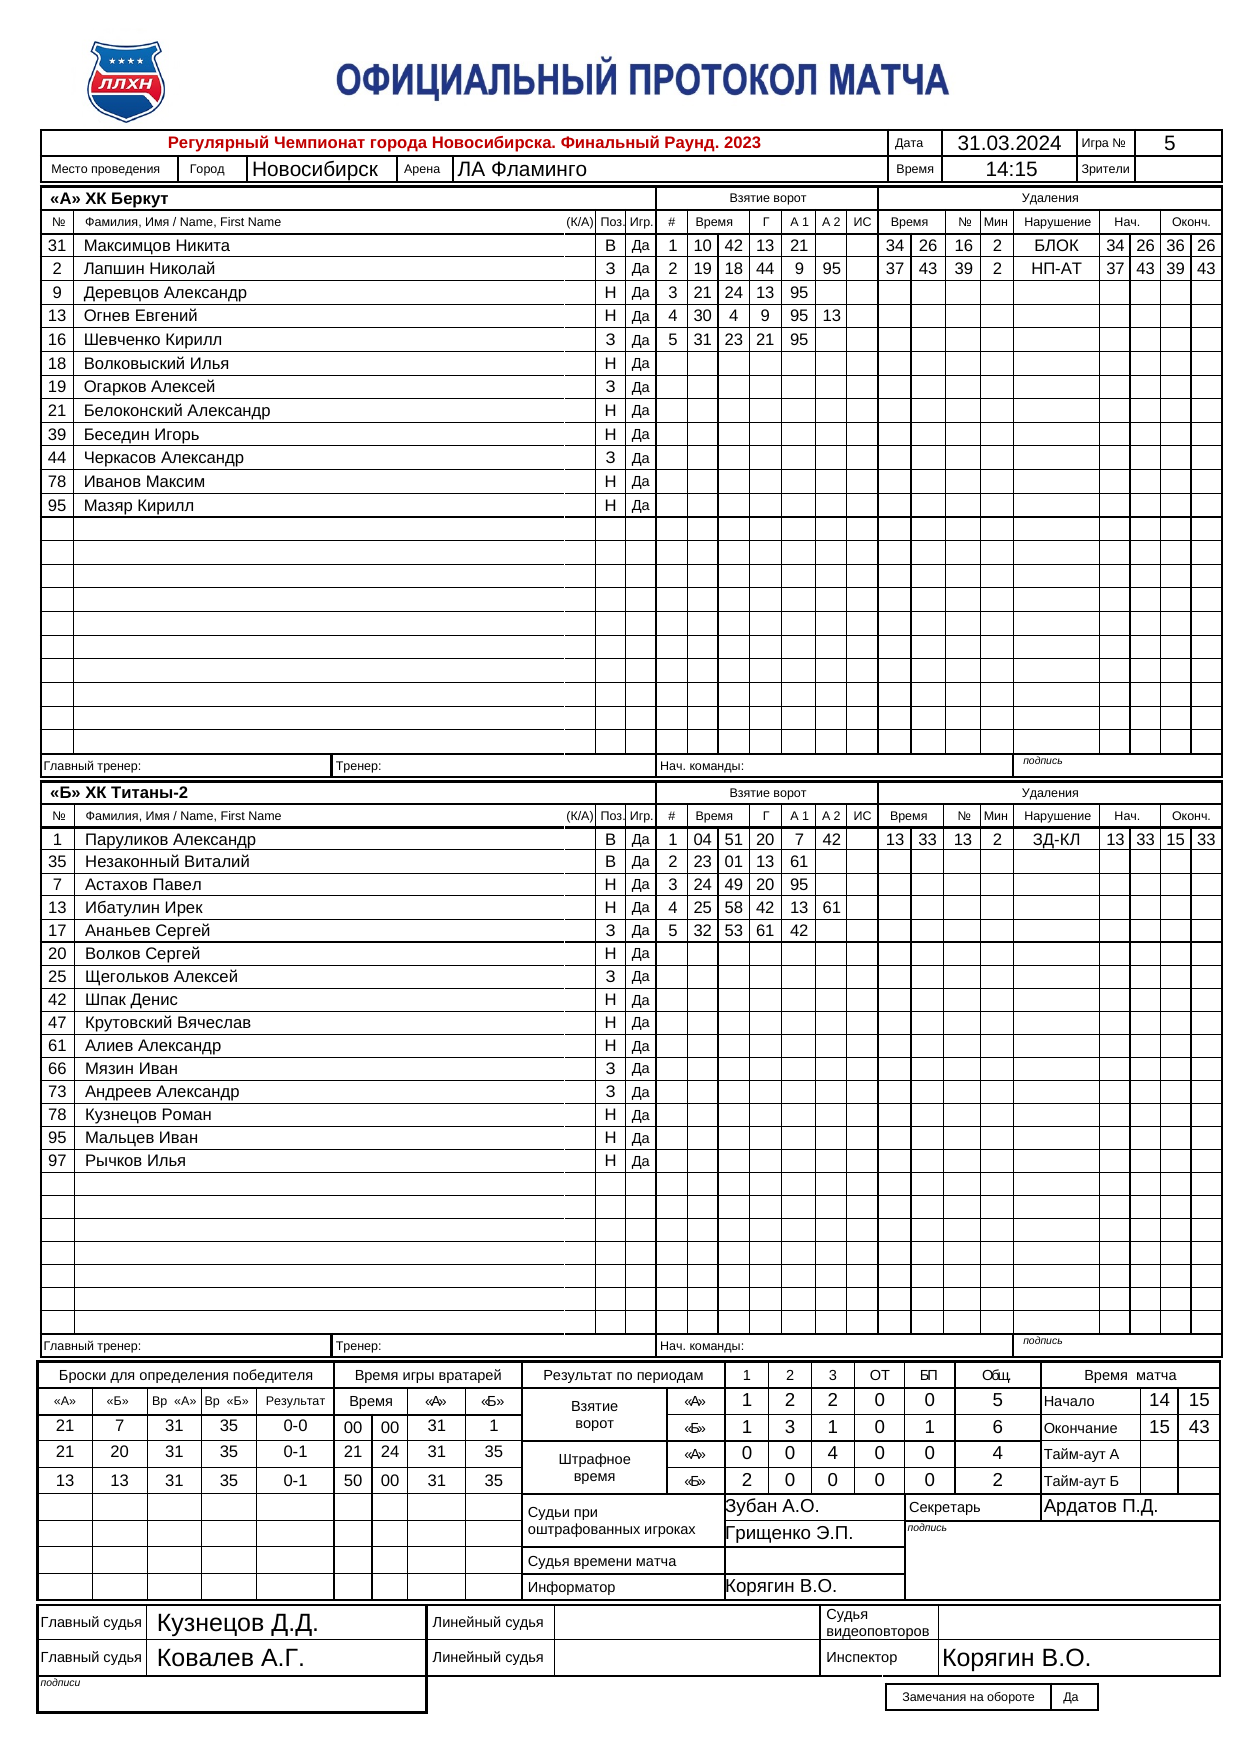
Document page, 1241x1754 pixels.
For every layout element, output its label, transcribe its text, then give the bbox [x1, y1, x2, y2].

table_cell [565, 352, 595, 374]
table_cell [1100, 328, 1129, 351]
table_header Время игры вратарей [335, 1363, 521, 1387]
table_cell 9 [750, 305, 781, 327]
table_cell [565, 943, 595, 964]
table_cell «А» [668, 1389, 724, 1413]
table_cell # [657, 805, 687, 826]
table_cell [657, 1242, 687, 1264]
table_cell [912, 1127, 943, 1149]
table_cell 0 [855, 1468, 904, 1493]
table_cell Да [626, 850, 655, 872]
table_cell [1131, 1288, 1160, 1310]
table_cell [688, 612, 717, 634]
table_cell Н [596, 989, 625, 1011]
table_cell [657, 494, 687, 516]
table_cell [1161, 707, 1190, 729]
table_cell 13 [750, 850, 781, 872]
table_cell [816, 518, 846, 540]
table_cell [912, 874, 943, 895]
table_cell 19 [688, 257, 717, 280]
table_cell подпись [1014, 755, 1221, 776]
table_header Удаления [879, 188, 1221, 209]
table_cell [565, 376, 595, 398]
table_cell 95 [782, 305, 815, 327]
table_cell [944, 1104, 980, 1126]
table_cell [202, 1494, 256, 1520]
table_cell [1131, 1242, 1160, 1264]
table_cell [565, 1012, 595, 1033]
table_cell 24 [719, 281, 749, 303]
table_cell Н [596, 1127, 625, 1149]
table_cell 61 [42, 1035, 74, 1057]
table_cell Крутовский Вячеслав [75, 1012, 564, 1033]
table_cell [565, 874, 595, 895]
table_cell [981, 518, 1013, 540]
table_cell [847, 1127, 877, 1149]
table_cell [981, 1127, 1013, 1149]
table_cell [42, 1173, 74, 1195]
table_cell [565, 850, 595, 872]
table_cell 15 [1179, 1389, 1219, 1413]
table_cell 26 [1192, 235, 1221, 256]
table_cell [750, 966, 781, 987]
table_cell [847, 1219, 877, 1241]
table_cell 9 [782, 257, 815, 280]
table_cell [981, 1196, 1013, 1218]
table_cell [1014, 896, 1099, 918]
table_cell [39, 1494, 92, 1520]
table_cell [657, 1127, 687, 1149]
table_cell 01 [719, 850, 749, 872]
table_cell [879, 494, 910, 516]
table_cell [1161, 1035, 1190, 1057]
table_cell 9 [42, 281, 73, 303]
table_cell 23 [688, 850, 717, 872]
table_cell 13 [782, 896, 815, 918]
table_cell [626, 1196, 655, 1218]
table_cell 42 [42, 989, 74, 1011]
table_cell «Б» [668, 1468, 724, 1493]
table_cell [1131, 1219, 1160, 1241]
table_header 31.03.2024 [943, 131, 1076, 155]
table_cell [75, 1219, 564, 1241]
table_cell [596, 683, 625, 706]
table_cell [750, 470, 781, 493]
table_cell [688, 494, 717, 516]
table_cell [981, 1173, 1013, 1195]
table_cell [816, 1104, 846, 1126]
table_cell [626, 1265, 655, 1287]
table_cell [42, 683, 73, 706]
table_cell [981, 352, 1013, 374]
table_cell 35 [202, 1416, 256, 1440]
table_cell [912, 896, 943, 918]
table_cell [719, 541, 749, 564]
table_cell [816, 1127, 846, 1149]
table_cell [912, 612, 945, 634]
table_cell [688, 1196, 717, 1218]
table_cell [1161, 874, 1190, 895]
table_cell [912, 920, 943, 941]
table_cell [944, 1127, 980, 1149]
table_cell [596, 518, 625, 540]
table_cell 0 [812, 1468, 854, 1493]
table_cell 31 [148, 1468, 201, 1493]
table_cell [879, 1265, 910, 1287]
table_cell Мязин Иван [75, 1058, 564, 1079]
table_cell [657, 588, 687, 611]
table_cell [565, 518, 595, 540]
table_cell [847, 636, 877, 658]
table_cell [750, 376, 781, 398]
table_cell [782, 446, 815, 469]
table_cell 44 [42, 446, 73, 469]
table_cell [1161, 683, 1190, 706]
table_cell 13 [750, 235, 781, 256]
table_cell [408, 1494, 465, 1520]
table_cell [1131, 850, 1160, 872]
table_cell 95 [782, 281, 815, 303]
table_cell [719, 659, 749, 682]
table_cell [719, 612, 749, 634]
table_cell [816, 1173, 846, 1195]
table_cell 31 [148, 1416, 201, 1440]
table_cell [657, 399, 687, 422]
table_cell Иванов Максим [74, 470, 564, 493]
table_cell [657, 612, 687, 634]
table_cell [1192, 446, 1221, 469]
table_cell [1100, 1012, 1129, 1033]
table_cell [1100, 1219, 1129, 1241]
table_cell [719, 1311, 749, 1333]
table_cell [335, 1574, 371, 1599]
table_cell 95 [42, 494, 73, 516]
table_cell [565, 1081, 595, 1103]
table_cell [657, 1196, 687, 1218]
table_cell [750, 1219, 781, 1241]
table_cell 73 [42, 1081, 74, 1103]
table_cell [1192, 920, 1221, 941]
table_cell № [946, 211, 980, 233]
table_cell [1014, 707, 1099, 729]
table_cell [782, 1311, 815, 1333]
table_cell [688, 707, 717, 729]
table_cell [688, 446, 717, 469]
table_cell [847, 874, 877, 895]
table_cell [912, 376, 945, 398]
table_cell [816, 874, 846, 895]
table_cell [1161, 1012, 1190, 1033]
table_cell [912, 588, 945, 611]
table_cell [912, 1150, 943, 1172]
table_cell [1100, 305, 1129, 327]
table_cell [93, 1521, 147, 1546]
table_cell [944, 966, 980, 987]
table_cell Черкасов Александр [74, 446, 564, 469]
table_cell 35 [202, 1441, 256, 1467]
table_cell [1014, 352, 1099, 374]
table_cell 97 [42, 1150, 74, 1172]
table_cell [1161, 920, 1190, 941]
table_cell [750, 943, 781, 964]
table_cell 61 [816, 896, 846, 918]
table_cell [626, 636, 655, 658]
table_cell [93, 1494, 147, 1520]
table_cell Корягин В.О. [939, 1640, 1219, 1675]
table_cell Тайм-аут А [1042, 1441, 1140, 1467]
table_cell [939, 1606, 1219, 1639]
table_cell Судья времени матча [523, 1548, 724, 1573]
table_cell [879, 612, 910, 634]
table_cell [1192, 1196, 1221, 1218]
table_cell Ананьев Сергей [75, 920, 564, 941]
table_cell [981, 328, 1013, 351]
table_cell [1100, 943, 1129, 964]
table_cell [912, 470, 945, 493]
table_cell [816, 707, 846, 729]
table_cell [1161, 1196, 1190, 1218]
table_cell [657, 966, 687, 987]
table_cell 31 [408, 1468, 465, 1493]
table_cell Мин [981, 211, 1013, 233]
table_cell [1014, 470, 1099, 493]
table_cell 20 [750, 829, 781, 849]
table_cell 35 [202, 1468, 256, 1493]
table_cell [1014, 494, 1099, 516]
table_cell 33 [1192, 829, 1221, 849]
table_cell [750, 1150, 781, 1172]
table_cell Да [626, 1127, 655, 1149]
table_cell [782, 989, 815, 1011]
table_cell [1131, 1265, 1160, 1287]
table_cell 33 [912, 829, 943, 849]
table_cell [879, 328, 910, 351]
table_cell [816, 1058, 846, 1079]
table_cell [912, 423, 945, 445]
table_cell [74, 707, 564, 729]
table_cell Да [626, 1035, 655, 1057]
table_cell 0 [855, 1442, 904, 1467]
table_cell Информатор [523, 1575, 724, 1599]
table_cell Нач. [1100, 805, 1160, 826]
table_cell [657, 1265, 687, 1287]
table_cell [879, 896, 910, 918]
table_cell [657, 1219, 687, 1241]
table_cell 7 [93, 1416, 147, 1440]
table_header «Б» ХК Титаны-2 [42, 783, 655, 803]
table_cell [657, 636, 687, 658]
table_cell [565, 966, 595, 987]
table_cell [782, 1196, 815, 1218]
table_cell Результат [257, 1389, 333, 1413]
table_cell [688, 1104, 717, 1126]
table_cell [912, 281, 945, 303]
table_cell [626, 1311, 655, 1333]
table_cell Да [626, 305, 655, 327]
table_cell [565, 1219, 595, 1241]
table_cell [626, 588, 655, 611]
table_cell [1131, 943, 1160, 964]
table_cell 14:15 [943, 157, 1076, 181]
table_cell Нач. команды: [657, 1335, 1012, 1356]
table_cell [75, 1173, 564, 1195]
table_cell [1131, 683, 1160, 706]
table_cell [1100, 399, 1129, 422]
table_cell [657, 423, 687, 445]
table_cell [688, 659, 717, 682]
table_cell 66 [42, 1058, 74, 1079]
table_cell [1100, 588, 1129, 611]
table_cell Лапшин Николай [74, 257, 564, 280]
table_cell [373, 1547, 407, 1573]
table_cell [93, 1574, 147, 1599]
table_cell [719, 707, 749, 729]
table_cell Огнев Евгений [74, 305, 564, 327]
table_cell 23 [719, 328, 749, 351]
table_cell 37 [879, 257, 910, 280]
table_cell [626, 518, 655, 540]
table_cell Да [626, 399, 655, 422]
table_cell Тренер: [333, 755, 655, 776]
table_cell Н [596, 423, 625, 445]
table_cell [1161, 352, 1190, 374]
table_cell [1100, 1058, 1129, 1079]
table_cell [688, 1219, 717, 1241]
table_cell [657, 470, 687, 493]
table_cell З [596, 328, 625, 351]
table_cell [42, 636, 73, 658]
table_cell 33 [1131, 829, 1160, 849]
table_cell [42, 518, 73, 540]
table_cell [1100, 518, 1129, 540]
table_cell 13 [42, 896, 74, 918]
table_cell Да [626, 829, 655, 849]
table_cell [1131, 328, 1160, 351]
table_cell [565, 896, 595, 918]
table_cell [1161, 730, 1190, 753]
table_cell [816, 235, 846, 256]
table_cell [912, 707, 945, 729]
table_cell 25 [42, 966, 74, 987]
table_cell [1131, 518, 1160, 540]
table_cell [1131, 446, 1160, 469]
table_cell подписи [39, 1677, 425, 1711]
table_cell [946, 376, 980, 398]
table_cell [75, 1196, 564, 1218]
table_cell [93, 1547, 147, 1573]
table_cell [879, 588, 910, 611]
table_cell Шевченко Кирилл [74, 328, 564, 351]
table_cell 43 [912, 257, 945, 280]
table_header БП [905, 1363, 954, 1387]
table_cell «А» [39, 1389, 92, 1413]
table_cell [565, 920, 595, 941]
table_cell З [596, 257, 625, 280]
table_cell [816, 328, 846, 351]
table_cell [466, 1574, 521, 1599]
table_cell Оконч. [1161, 211, 1221, 233]
table_cell 3 [657, 281, 687, 303]
table_cell Тренер: [333, 1335, 655, 1356]
table_cell 4 [719, 305, 749, 327]
table_cell [944, 1311, 980, 1333]
table_cell Да [626, 470, 655, 493]
table_cell [74, 565, 564, 587]
table_cell [879, 1173, 910, 1195]
table_cell [565, 1127, 595, 1149]
table_cell 7 [42, 874, 74, 895]
table_cell [565, 636, 595, 658]
table_cell [1192, 328, 1221, 351]
table_cell [1161, 612, 1190, 634]
table_cell [688, 636, 717, 658]
table_cell Да [626, 1081, 655, 1103]
table_cell Город [179, 157, 246, 181]
table_cell [944, 896, 980, 918]
table_cell [879, 1012, 910, 1033]
table_cell 35 [466, 1468, 521, 1493]
table_cell [1192, 376, 1221, 398]
table_cell [565, 1265, 595, 1287]
table_cell [782, 1150, 815, 1172]
table_cell Да [626, 328, 655, 351]
table_header Замечания на обороте [887, 1685, 1050, 1709]
table_cell [782, 966, 815, 987]
table_cell [1192, 683, 1221, 706]
table_cell [1161, 1150, 1190, 1172]
table_cell [944, 874, 980, 895]
table_cell Андреев Александр [75, 1081, 564, 1103]
table_cell [1161, 850, 1190, 872]
table_cell Н [596, 305, 625, 327]
table_cell Да [626, 920, 655, 941]
table_cell 26 [912, 235, 945, 256]
table_cell [42, 707, 73, 729]
table_cell [719, 588, 749, 611]
table_cell [1192, 636, 1221, 658]
table_cell БЛОК [1014, 235, 1099, 256]
table_cell [981, 612, 1013, 634]
table_cell [719, 1288, 749, 1310]
table_cell [847, 896, 877, 918]
table_cell [1161, 470, 1190, 493]
table_cell 43 [1192, 257, 1221, 280]
table_cell 21 [335, 1441, 371, 1467]
table_cell 39 [1161, 257, 1190, 280]
table_cell [596, 1173, 625, 1195]
table_cell Н [596, 874, 625, 895]
table_cell 95 [42, 1127, 74, 1149]
table_cell [719, 1173, 749, 1195]
table_cell [816, 281, 846, 303]
table_header ОТ [855, 1363, 904, 1387]
table_cell [42, 730, 73, 753]
table_cell [883, 1677, 1220, 1681]
table_cell [1014, 328, 1099, 351]
table_cell [42, 1196, 74, 1218]
table_cell [981, 659, 1013, 682]
table_cell [981, 470, 1013, 493]
table_cell [1161, 541, 1190, 564]
table_cell [782, 612, 815, 634]
table_cell [981, 1219, 1013, 1241]
table_cell 2 [657, 850, 687, 872]
table_cell [1161, 943, 1190, 964]
table_cell Н [596, 352, 625, 374]
table_cell [657, 989, 687, 1011]
table_cell 1 [42, 829, 74, 849]
table_cell [596, 659, 625, 682]
table_cell 34 [879, 235, 910, 256]
table_cell Корягин В.О. [726, 1575, 904, 1599]
table_cell [750, 494, 781, 516]
table_cell [750, 1265, 781, 1287]
table_cell [1014, 1081, 1099, 1103]
table_cell 47 [42, 1012, 74, 1033]
table_cell 7 [782, 829, 815, 849]
table_cell [847, 1196, 877, 1218]
table_cell [782, 565, 815, 587]
table_cell [148, 1494, 201, 1520]
table_cell Шпак Денис [75, 989, 564, 1011]
table_cell Нарушение [1014, 805, 1099, 826]
table_cell 42 [750, 896, 781, 918]
table_cell Время [879, 805, 943, 826]
table_cell [596, 565, 625, 587]
table_cell [879, 1196, 910, 1218]
table_cell [688, 1012, 717, 1033]
table_cell [750, 1104, 781, 1126]
table_cell [688, 1058, 717, 1079]
table_cell [1192, 1104, 1221, 1126]
table_cell [946, 470, 980, 493]
table_cell З [596, 920, 625, 941]
table_cell Ковалев А.Г. [147, 1640, 425, 1675]
table_cell [1161, 1127, 1190, 1149]
table_cell [1014, 1265, 1099, 1287]
table_cell Поз. [596, 805, 625, 826]
table_cell [1131, 1058, 1160, 1079]
table_cell Судья видеоповторов [821, 1606, 938, 1639]
table_cell Судьи при оштрафованных игроках [523, 1495, 724, 1546]
table_cell [719, 1058, 749, 1079]
table_cell [42, 541, 73, 564]
table_cell [981, 1058, 1013, 1079]
table_cell 1 [657, 235, 687, 256]
table_cell [912, 989, 943, 1011]
table_cell [912, 1242, 943, 1264]
table_cell [657, 541, 687, 564]
table_cell [1192, 612, 1221, 634]
table_cell Фамилия, Имя / Name, First Name [75, 805, 565, 826]
table_cell 21 [39, 1416, 92, 1440]
table_cell [1161, 1311, 1190, 1333]
table_cell Да [626, 423, 655, 445]
table_cell 10 [688, 235, 717, 256]
table_cell [657, 707, 687, 729]
table_header «А» ХК Беркут [42, 188, 655, 209]
table_cell [847, 829, 877, 849]
table_cell Кузнецов Роман [75, 1104, 564, 1126]
table_cell [1100, 707, 1129, 729]
table_cell [719, 1127, 749, 1149]
table_cell [719, 1219, 749, 1241]
table_cell [257, 1547, 333, 1573]
table_cell [1100, 423, 1129, 445]
table_cell [847, 1265, 877, 1287]
table_cell Да [626, 966, 655, 987]
table_cell [596, 1288, 625, 1310]
table_cell [847, 565, 877, 587]
table_cell [847, 1012, 877, 1033]
table_cell [750, 989, 781, 1011]
table_cell [1014, 989, 1099, 1011]
table_cell [657, 659, 687, 682]
table_cell [726, 1548, 904, 1573]
table_cell [688, 1288, 717, 1310]
table_cell [981, 896, 1013, 918]
table_cell [847, 470, 877, 493]
table_cell [1161, 328, 1190, 351]
table_cell [42, 659, 73, 682]
table_cell «А» [408, 1389, 465, 1413]
table_cell Линейный судья [428, 1606, 554, 1639]
table_cell 0-0 [257, 1416, 333, 1440]
table_cell [750, 1242, 781, 1264]
table_cell 2 [42, 257, 73, 280]
table_cell [847, 966, 877, 987]
table_cell [816, 541, 846, 564]
table_cell [944, 920, 980, 941]
table_cell [847, 1150, 877, 1172]
table_cell Паруликов Александр [75, 829, 564, 849]
table_cell [42, 1242, 74, 1264]
table_cell [816, 1288, 846, 1310]
table_cell [782, 1058, 815, 1079]
table_cell 0 [769, 1442, 811, 1467]
table_cell [782, 1288, 815, 1310]
table_cell [981, 305, 1013, 327]
table_cell [719, 399, 749, 422]
table_cell [847, 1058, 877, 1079]
table_cell [408, 1547, 465, 1573]
table_cell [981, 874, 1013, 895]
table_cell [981, 1311, 1013, 1333]
table_cell [1100, 612, 1129, 634]
table_cell [816, 1035, 846, 1057]
table_cell [1192, 1311, 1221, 1333]
table_cell [879, 376, 910, 398]
table_cell [1014, 1288, 1099, 1310]
table_cell [596, 1265, 625, 1287]
table_cell [946, 281, 980, 303]
table_cell 3 [769, 1415, 811, 1440]
table_cell [688, 541, 717, 564]
table_cell 15 [1141, 1415, 1177, 1440]
table_cell [74, 683, 564, 706]
table_cell [565, 588, 595, 611]
table_cell [750, 707, 781, 729]
table_cell [1014, 943, 1099, 964]
table_cell [596, 541, 625, 564]
table_cell [1192, 943, 1221, 964]
table_cell 15 [1161, 829, 1190, 849]
table_cell [719, 446, 749, 469]
table_cell [1014, 1058, 1099, 1079]
table_cell [847, 257, 877, 280]
table_cell [1192, 518, 1221, 540]
table_cell 2 [981, 829, 1013, 849]
table_cell [750, 352, 781, 374]
table_cell 2 [769, 1389, 811, 1413]
table_cell [596, 1219, 625, 1241]
table_cell Да [626, 989, 655, 1011]
table_cell Н [596, 943, 625, 964]
table_cell [1131, 920, 1160, 941]
table_cell [847, 989, 877, 1011]
table_cell 20 [42, 943, 74, 964]
table_cell подпись [906, 1522, 1219, 1599]
table_cell [565, 281, 595, 303]
table_cell 30 [688, 305, 717, 327]
table_cell [1100, 636, 1129, 658]
table_cell [565, 707, 595, 729]
table_cell [1100, 376, 1129, 398]
table_cell [202, 1547, 256, 1573]
table_cell [1131, 1081, 1160, 1103]
table_cell [1131, 1012, 1160, 1033]
table_cell [816, 423, 846, 445]
table_cell 13 [1100, 829, 1129, 849]
table_cell 37 [1100, 257, 1129, 280]
table_cell [688, 943, 717, 964]
table_cell [1179, 1441, 1219, 1467]
table_cell [946, 518, 980, 540]
table_cell [816, 470, 846, 493]
table_cell [373, 1521, 407, 1546]
table_cell [782, 518, 815, 540]
table_cell [981, 920, 1013, 941]
table_cell [912, 518, 945, 540]
table_cell [373, 1494, 407, 1520]
picture [5, 28, 1179, 129]
table_cell Да [626, 1150, 655, 1172]
table_cell Волковыский Илья [74, 352, 564, 374]
table_cell А 2 [816, 805, 846, 826]
table_cell 13 [944, 829, 980, 849]
table_cell [1192, 305, 1221, 327]
table_cell [1014, 423, 1099, 445]
table_cell [335, 1521, 371, 1546]
table_cell [847, 707, 877, 729]
table_cell 4 [812, 1442, 854, 1467]
table_cell Главный тренер: [42, 755, 330, 776]
table_cell [981, 1081, 1013, 1103]
table_cell Мин [981, 805, 1013, 826]
table_cell [1014, 920, 1099, 941]
table_cell [816, 588, 846, 611]
table_cell [1100, 352, 1129, 374]
table_cell [466, 1521, 521, 1546]
table_cell [626, 659, 655, 682]
table_cell [879, 1035, 910, 1057]
table_cell Ардатов П.Д. [1042, 1495, 1219, 1520]
table_cell [688, 1081, 717, 1103]
table_cell [981, 1150, 1013, 1172]
table_cell 42 [782, 920, 815, 941]
table_cell [626, 683, 655, 706]
table_cell [1161, 281, 1190, 303]
table_cell [879, 518, 910, 540]
table_cell 31 [148, 1441, 201, 1467]
table_cell [39, 1574, 92, 1599]
table_cell [1161, 588, 1190, 611]
table_cell [816, 920, 846, 941]
table_cell [944, 1196, 980, 1218]
table_cell 5 [657, 328, 687, 351]
table_cell [1192, 1127, 1221, 1149]
table_cell Время [889, 157, 941, 181]
table_cell [750, 399, 781, 422]
table_cell Н [596, 399, 625, 422]
table_cell 95 [782, 874, 815, 895]
table_cell [1100, 896, 1129, 918]
table_cell Незаконный Виталий [75, 850, 564, 872]
table_header Общ. [956, 1363, 1040, 1387]
table_cell 24 [373, 1441, 407, 1467]
table_cell 51 [719, 829, 749, 849]
table_cell [39, 1521, 92, 1546]
table_cell [1014, 446, 1099, 469]
table_cell [912, 943, 943, 964]
table_cell [816, 399, 846, 422]
table_cell [912, 683, 945, 706]
table_cell [981, 541, 1013, 564]
table_cell [879, 1104, 910, 1126]
table_cell [946, 399, 980, 422]
table_cell [335, 1547, 371, 1573]
table_cell [847, 423, 877, 445]
table_cell [847, 1173, 877, 1195]
table_cell Зубан А.О. [726, 1495, 904, 1520]
table_cell [1131, 1104, 1160, 1126]
table_cell [565, 989, 595, 1011]
table_cell [1192, 730, 1221, 753]
table_cell Да [626, 257, 655, 280]
table_cell [1014, 1242, 1099, 1264]
table_cell [1192, 352, 1221, 374]
table_cell [816, 1081, 846, 1103]
table_cell [1131, 874, 1160, 895]
table_cell [1131, 659, 1160, 682]
table_cell [782, 659, 815, 682]
table_cell [719, 683, 749, 706]
table_cell [688, 1150, 717, 1172]
table_cell [148, 1574, 201, 1599]
table_cell [1100, 565, 1129, 587]
table_cell Н [596, 1150, 625, 1172]
table_cell [719, 1265, 749, 1287]
table_cell [750, 1196, 781, 1218]
table_cell [1161, 1288, 1190, 1310]
table_header Регулярный Чемпионат города Новосибирска. Финальный Раунд. 2023 [42, 131, 887, 155]
table_cell [847, 446, 877, 469]
table_cell [782, 1219, 815, 1241]
table_cell [74, 541, 564, 564]
table_cell 0-1 [257, 1468, 333, 1493]
table_cell [565, 612, 595, 634]
table_cell Щегольков Алексей [75, 966, 564, 987]
table_cell [1131, 1150, 1160, 1172]
table_cell [148, 1521, 201, 1546]
table_header Результат по периодам [523, 1363, 724, 1387]
table_cell [816, 1242, 846, 1264]
table_cell 2 [956, 1468, 1040, 1493]
table_cell [879, 305, 910, 327]
table_cell [75, 1311, 564, 1333]
table_cell Да [626, 281, 655, 303]
table_cell Тайм-аут Б [1042, 1468, 1140, 1493]
table_cell Да [626, 1104, 655, 1126]
table_cell [1131, 1127, 1160, 1149]
table_cell [946, 305, 980, 327]
table_cell [912, 966, 943, 987]
table_cell [847, 352, 877, 374]
table_cell Да [626, 1012, 655, 1033]
table_cell [688, 423, 717, 445]
table_cell [981, 376, 1013, 398]
table_cell [1161, 966, 1190, 987]
table_cell [1100, 446, 1129, 469]
table_cell [1100, 1288, 1129, 1310]
table_cell [879, 1058, 910, 1079]
table_cell [719, 565, 749, 587]
table_cell [816, 659, 846, 682]
table_cell Нач. [1100, 211, 1160, 233]
table_cell Ибатулин Ирек [75, 896, 564, 918]
table_cell Вр «Б» [202, 1389, 256, 1413]
table_cell 14 [1141, 1389, 1177, 1413]
table_cell [981, 989, 1013, 1011]
table_cell 26 [1131, 235, 1160, 256]
table_cell [1099, 1682, 1220, 1711]
table_cell [1192, 541, 1221, 564]
table_cell 16 [42, 328, 73, 351]
table_cell [946, 423, 980, 445]
table_cell Главный судья [39, 1640, 146, 1675]
table_cell [42, 1265, 74, 1287]
table_cell ЛА Фламинго [454, 157, 887, 181]
table_cell [1131, 1311, 1160, 1333]
table_cell 0 [855, 1389, 904, 1413]
table_cell Н [596, 896, 625, 918]
table_cell 42 [816, 829, 846, 849]
table_cell [816, 850, 846, 872]
table_cell [657, 943, 687, 964]
table_cell [782, 588, 815, 611]
table_cell [847, 1035, 877, 1057]
table_cell [1161, 1104, 1190, 1126]
table_cell [1014, 1035, 1099, 1057]
table_cell [565, 1311, 595, 1333]
table_cell [1100, 920, 1129, 941]
table_cell Да [626, 376, 655, 398]
table_cell 21 [42, 399, 73, 422]
table_cell 31 [408, 1416, 465, 1440]
table_cell [912, 352, 945, 374]
table_cell Астахов Павел [75, 874, 564, 895]
table_cell Место проведения [42, 157, 177, 181]
table_cell [626, 730, 655, 753]
table_cell [944, 1150, 980, 1172]
table_cell [847, 1104, 877, 1126]
table_cell [912, 494, 945, 516]
table_cell «Б » [466, 1389, 521, 1413]
table_cell [782, 730, 815, 753]
table_cell [912, 636, 945, 658]
table_cell [565, 399, 595, 422]
table_cell [1192, 588, 1221, 611]
table_cell [816, 636, 846, 658]
table_cell [946, 588, 980, 611]
table_cell Да [626, 235, 655, 256]
table_cell 0 [905, 1468, 954, 1493]
table_cell [688, 352, 717, 374]
table_cell [816, 1150, 846, 1172]
table_cell 4 [956, 1442, 1040, 1467]
table_cell [565, 1173, 595, 1195]
table_cell [1161, 989, 1190, 1011]
table_cell ИС [847, 805, 877, 826]
table_cell Да [626, 494, 655, 516]
table_cell [879, 281, 910, 303]
table_cell [879, 850, 910, 872]
table_cell [39, 1547, 92, 1573]
table_cell [1014, 305, 1099, 327]
table_cell [981, 565, 1013, 587]
table_cell [1100, 1127, 1129, 1149]
table_cell Да [626, 446, 655, 469]
table_cell [879, 1127, 910, 1149]
table_cell [1131, 423, 1160, 445]
table_cell [782, 399, 815, 422]
table_cell [1161, 1265, 1190, 1287]
table_cell [750, 1173, 781, 1195]
table_cell [1161, 1242, 1190, 1264]
table_cell Начало [1042, 1389, 1140, 1413]
table_cell [879, 1288, 910, 1310]
table_cell [565, 235, 595, 256]
table_header Броски для определения победителя [39, 1363, 333, 1387]
table_cell [688, 1035, 717, 1057]
table_cell [879, 659, 910, 682]
table_cell [626, 1219, 655, 1241]
table_cell [565, 1196, 595, 1218]
table_cell Игр. [626, 805, 655, 826]
table_cell Секретарь [906, 1495, 1040, 1520]
table_cell [816, 943, 846, 964]
table_cell 2 [981, 257, 1013, 280]
table_cell [565, 494, 595, 516]
table_cell [981, 943, 1013, 964]
table_cell [719, 943, 749, 964]
table_cell [1100, 1104, 1129, 1126]
table_cell [719, 470, 749, 493]
table_cell [565, 423, 595, 445]
table_cell 2 [981, 235, 1013, 256]
table_cell [148, 1547, 201, 1573]
table_cell Да [626, 1058, 655, 1079]
table_cell [944, 1012, 980, 1033]
table_cell 44 [750, 257, 781, 280]
table_cell Окончание [1042, 1415, 1140, 1440]
table_cell [782, 1242, 815, 1264]
table_cell 31 [408, 1441, 465, 1467]
table_cell [335, 1494, 371, 1520]
table_cell 2 [812, 1389, 854, 1413]
table_cell 25 [688, 896, 717, 918]
table_cell 1 [905, 1415, 954, 1440]
table_cell [1161, 565, 1190, 587]
table_cell 42 [719, 235, 749, 256]
table_cell [408, 1521, 465, 1546]
table_cell [912, 730, 945, 753]
table_cell [946, 565, 980, 587]
table_cell [1192, 874, 1221, 895]
table_cell [981, 1288, 1013, 1310]
table_cell подпись [1014, 1335, 1221, 1356]
table_cell Н [596, 1012, 625, 1033]
table_cell [1192, 659, 1221, 682]
table_cell № [42, 211, 73, 233]
table_cell 4 [657, 896, 687, 918]
table_cell [1192, 1219, 1221, 1241]
table_cell [847, 659, 877, 682]
table_cell [1014, 659, 1099, 682]
table_cell [1100, 659, 1129, 682]
table_header 3 [812, 1363, 854, 1387]
table_cell Н [596, 1104, 625, 1126]
table_cell Н [596, 470, 625, 493]
table_cell Игр. [626, 211, 655, 233]
table_cell 32 [688, 920, 717, 941]
table_cell [946, 541, 980, 564]
table_cell [816, 612, 846, 634]
table_cell [1131, 612, 1160, 634]
table_cell [946, 683, 980, 706]
table_cell [719, 376, 749, 398]
table_cell [565, 659, 595, 682]
table_header Удаления [879, 783, 1221, 803]
table_cell [879, 541, 910, 564]
table_cell 4 [657, 305, 687, 327]
table_cell [657, 565, 687, 587]
table_cell Взятие ворот [523, 1389, 666, 1440]
table_cell [719, 352, 749, 374]
table_cell (К/А) [565, 805, 595, 826]
table_cell [719, 1035, 749, 1057]
table_cell [879, 399, 910, 422]
table_cell [944, 850, 980, 872]
table_cell 00 [335, 1416, 371, 1440]
table_cell [626, 612, 655, 634]
table_cell Н [596, 281, 625, 303]
table_cell [688, 1173, 717, 1195]
table_cell [782, 1173, 815, 1195]
table_cell Беседин Игорь [74, 423, 564, 445]
table_cell [466, 1547, 521, 1573]
table_cell [719, 966, 749, 987]
table_cell Поз. [596, 211, 625, 233]
table_cell [1161, 446, 1190, 469]
table_cell [1192, 1081, 1221, 1103]
table_cell [879, 423, 910, 445]
table_cell А 1 [782, 805, 815, 826]
table_cell 20 [750, 874, 781, 895]
table_cell [912, 1265, 943, 1287]
table_cell [981, 850, 1013, 872]
table_cell [847, 1288, 877, 1310]
table_cell [1179, 1468, 1219, 1493]
table_cell [75, 1288, 564, 1310]
table_cell [626, 565, 655, 587]
table_cell [1014, 1219, 1099, 1241]
table_cell [1100, 730, 1129, 753]
table_cell [74, 518, 564, 540]
table_cell [750, 1081, 781, 1103]
table_cell [1131, 1035, 1160, 1057]
table_cell [1100, 1173, 1129, 1195]
table_cell [782, 683, 815, 706]
table_cell [944, 1288, 980, 1310]
table_cell [1141, 1468, 1177, 1493]
table_cell [879, 943, 910, 964]
table_cell [565, 829, 595, 849]
table_cell [1192, 281, 1221, 303]
table_cell [1014, 1012, 1099, 1033]
table_cell [912, 399, 945, 422]
table_cell [879, 1242, 910, 1264]
table_cell [1192, 470, 1221, 493]
table_cell [1131, 541, 1160, 564]
table_cell [879, 636, 910, 658]
table_cell Кузнецов Д.Д. [147, 1606, 425, 1639]
table_cell 21 [782, 235, 815, 256]
table_cell [202, 1521, 256, 1546]
table_cell [688, 399, 717, 422]
table_cell [42, 588, 73, 611]
table_cell З [596, 966, 625, 987]
table_cell [879, 874, 910, 895]
table_cell [688, 588, 717, 611]
table_cell Фамилия, Имя / Name, First Name [74, 211, 565, 233]
table_cell [1014, 518, 1099, 540]
table_cell Вр «А» [148, 1389, 201, 1413]
table_cell [816, 494, 846, 516]
table_cell [782, 1104, 815, 1126]
table_cell Время [688, 211, 749, 233]
table_cell Нач. команды: [657, 755, 1012, 776]
table_cell 0-1 [257, 1441, 333, 1467]
table_cell [596, 1196, 625, 1218]
table_cell [657, 730, 687, 753]
table_cell [1192, 1242, 1221, 1264]
table_cell [1100, 1196, 1129, 1218]
table_cell [565, 1150, 595, 1172]
table_cell [981, 730, 1013, 753]
table_cell [1192, 966, 1221, 987]
table_cell [596, 1311, 625, 1333]
table_cell [202, 1574, 256, 1599]
table_cell 31 [688, 328, 717, 351]
table_cell [879, 707, 910, 729]
table_cell [75, 1265, 564, 1287]
table_cell Линейный судья [428, 1640, 554, 1675]
table_cell [750, 1127, 781, 1149]
table_cell [373, 1574, 407, 1599]
table_cell [565, 1104, 595, 1126]
table_cell [688, 565, 717, 587]
table_cell [1131, 281, 1160, 303]
table_cell [847, 399, 877, 422]
table_cell 95 [816, 257, 846, 280]
table_cell Инспектор [821, 1640, 938, 1675]
table_cell [981, 588, 1013, 611]
table_cell [428, 1677, 882, 1711]
table_cell [688, 1242, 717, 1264]
table_cell [1192, 707, 1221, 729]
table_cell [1131, 989, 1160, 1011]
table_cell 17 [42, 920, 74, 941]
table_cell «А» [668, 1442, 724, 1467]
table_cell 13 [750, 281, 781, 303]
table_cell 13 [93, 1468, 147, 1493]
table_cell [946, 352, 980, 374]
table_cell [1131, 588, 1160, 611]
table_cell [1131, 470, 1160, 493]
table_cell [626, 1242, 655, 1264]
table_cell [688, 989, 717, 1011]
table_cell [1100, 850, 1129, 872]
table_cell [847, 1081, 877, 1103]
table_cell [981, 494, 1013, 516]
table_cell [1131, 1173, 1160, 1195]
table_cell [912, 1311, 943, 1333]
table_cell [1192, 1058, 1221, 1079]
table_cell [981, 1242, 1013, 1264]
table_cell В [596, 235, 625, 256]
table_cell [596, 588, 625, 611]
table_cell [719, 518, 749, 540]
table_cell [596, 1242, 625, 1264]
table_cell [847, 494, 877, 516]
table_cell [688, 518, 717, 540]
table_cell [782, 352, 815, 374]
table_cell [912, 1035, 943, 1057]
table_cell [981, 1035, 1013, 1057]
table_cell [750, 446, 781, 469]
table_cell 39 [42, 423, 73, 445]
table_cell [816, 989, 846, 1011]
table_cell [750, 423, 781, 445]
table_cell [981, 1012, 1013, 1033]
table_cell [1014, 1311, 1099, 1333]
table_cell [1014, 730, 1099, 753]
table_cell [1100, 1150, 1129, 1172]
table_cell [1141, 1441, 1177, 1467]
table_cell 24 [688, 874, 717, 895]
table_cell [74, 730, 564, 753]
table_cell # [657, 211, 687, 233]
table_cell [912, 565, 945, 587]
table_header Взятие ворот [657, 188, 877, 209]
table_cell [657, 352, 687, 374]
table_cell [879, 730, 910, 753]
table_cell [657, 518, 687, 540]
table_cell [946, 612, 980, 634]
table_cell Время [688, 805, 749, 826]
table_cell 04 [688, 829, 717, 849]
table_cell [816, 352, 846, 374]
table_cell [1131, 352, 1160, 374]
table_cell [944, 1265, 980, 1287]
table_cell [1100, 989, 1129, 1011]
table_cell [1131, 305, 1160, 327]
table_cell [466, 1494, 521, 1520]
table_cell [719, 730, 749, 753]
table_cell [1100, 1081, 1129, 1103]
table_cell 13 [39, 1468, 92, 1493]
table_cell [782, 1012, 815, 1033]
table_cell [750, 588, 781, 611]
table_cell [1100, 1242, 1129, 1264]
table_cell [1014, 1196, 1099, 1218]
table_cell [944, 1058, 980, 1079]
table_cell [565, 1058, 595, 1079]
table_cell [1100, 1311, 1129, 1333]
table_cell [555, 1640, 819, 1675]
table_cell Алиев Александр [75, 1035, 564, 1057]
table_cell [750, 518, 781, 540]
table_cell [74, 588, 564, 611]
table_cell 35 [42, 850, 74, 872]
table_cell 00 [373, 1416, 407, 1440]
table_cell Н [596, 494, 625, 516]
table_cell [1014, 588, 1099, 611]
table_header Игра № [1078, 131, 1134, 155]
table_cell А 2 [816, 211, 846, 233]
table_cell [1014, 1173, 1099, 1195]
table_cell [565, 257, 595, 280]
table_cell [1161, 494, 1190, 516]
table_cell 21 [39, 1441, 92, 1467]
table_header Взятие ворот [657, 783, 877, 803]
table_cell Белоконский Александр [74, 399, 564, 422]
table_cell [1014, 612, 1099, 634]
table_cell [750, 1288, 781, 1310]
table_cell 1 [726, 1389, 768, 1413]
table_cell [847, 612, 877, 634]
table_cell [912, 850, 943, 872]
table_cell [1100, 1035, 1129, 1057]
table_cell [981, 423, 1013, 445]
table_cell [847, 541, 877, 564]
table_cell [944, 1035, 980, 1057]
table_cell [879, 920, 910, 941]
table_cell НП-АТ [1014, 257, 1099, 280]
table_cell [1161, 376, 1190, 398]
table_cell [596, 612, 625, 634]
table_cell [1131, 399, 1160, 422]
table_cell [1014, 565, 1099, 587]
table_cell [782, 470, 815, 493]
table_cell [626, 541, 655, 564]
table_cell [1192, 1150, 1221, 1172]
table_header 1 [726, 1363, 768, 1387]
table_cell 36 [1161, 235, 1190, 256]
table_cell [565, 541, 595, 564]
table_cell В [596, 829, 625, 849]
table_cell [42, 1219, 74, 1241]
table_cell Максимцов Никита [74, 235, 564, 256]
table_cell [657, 1150, 687, 1172]
table_cell [946, 707, 980, 729]
table_cell [688, 1311, 717, 1333]
table_cell [1100, 541, 1129, 564]
table_cell [719, 1196, 749, 1218]
table_cell [1100, 966, 1129, 987]
table_cell [816, 1311, 846, 1333]
table_cell [688, 1127, 717, 1149]
table_cell [719, 1104, 749, 1126]
table_cell [750, 612, 781, 634]
table_cell [74, 659, 564, 682]
table_cell Н [596, 1035, 625, 1057]
table_cell [750, 541, 781, 564]
table_cell [981, 1104, 1013, 1126]
table_cell Деревцов Александр [74, 281, 564, 303]
table_cell [946, 494, 980, 516]
table_cell [912, 1081, 943, 1103]
table_cell [1131, 707, 1160, 729]
table_cell З [596, 1081, 625, 1103]
table_cell [257, 1521, 333, 1546]
table_cell [1014, 399, 1099, 422]
table_cell [1014, 1127, 1099, 1149]
table_cell [565, 683, 595, 706]
table_cell [816, 446, 846, 469]
table_cell [596, 636, 625, 658]
table_cell [565, 1242, 595, 1264]
table_cell [782, 423, 815, 445]
table_cell [847, 1311, 877, 1333]
table_cell [847, 376, 877, 398]
table_cell [626, 707, 655, 729]
table_cell [688, 966, 717, 987]
table_cell [257, 1574, 333, 1599]
table_cell [719, 636, 749, 658]
table_cell [847, 305, 877, 327]
table_cell 13 [816, 305, 846, 327]
table_cell Новосибирск [248, 157, 396, 181]
table_cell [782, 1081, 815, 1103]
table_cell В [596, 850, 625, 872]
table_cell 1 [466, 1416, 521, 1440]
table_cell [816, 1265, 846, 1287]
table_cell Главный судья [39, 1606, 146, 1639]
table_cell [1100, 1265, 1129, 1287]
table_cell [565, 730, 595, 753]
table_cell [750, 636, 781, 658]
table_cell [847, 588, 877, 611]
table_cell 18 [719, 257, 749, 280]
table_cell [946, 328, 980, 351]
table_cell Огарков Алексей [74, 376, 564, 398]
table_cell 58 [719, 896, 749, 918]
table_cell [912, 1012, 943, 1033]
table_cell [750, 730, 781, 753]
table_cell [1014, 1104, 1099, 1126]
table_cell [912, 1104, 943, 1126]
table_cell [688, 1265, 717, 1287]
table_header 2 [769, 1363, 811, 1387]
table_cell Мазяр Кирилл [74, 494, 564, 516]
table_cell [944, 1081, 980, 1103]
table_cell [1014, 874, 1099, 895]
table_cell [879, 1081, 910, 1103]
table_cell 2 [726, 1468, 768, 1493]
table_cell [912, 1288, 943, 1310]
table_cell [816, 376, 846, 398]
table_cell 31 [42, 235, 73, 256]
table_cell 5 [956, 1389, 1040, 1413]
table_cell 13 [42, 305, 73, 327]
table_cell [1131, 565, 1160, 587]
table_cell [1192, 1265, 1221, 1287]
table_cell [1161, 399, 1190, 422]
table_cell [912, 446, 945, 469]
table_cell 95 [782, 328, 815, 351]
table_cell [944, 1242, 980, 1264]
table_cell [847, 850, 877, 872]
table_cell [1192, 565, 1221, 587]
table_cell 13 [879, 829, 910, 849]
table_cell [657, 1058, 687, 1079]
table_cell [1014, 376, 1099, 398]
table_cell [565, 1035, 595, 1057]
table_cell [912, 541, 945, 564]
table_cell [1161, 636, 1190, 658]
table_cell [719, 989, 749, 1011]
table_cell [565, 565, 595, 587]
table_cell [750, 1311, 781, 1333]
table_cell 5 [657, 920, 687, 941]
table_header 5 [1136, 131, 1221, 155]
table_cell 1 [657, 829, 687, 849]
table_cell 0 [855, 1415, 904, 1440]
table_cell 16 [946, 235, 980, 256]
table_cell [750, 1035, 781, 1057]
table_cell Оконч. [1161, 805, 1221, 826]
table_cell [946, 636, 980, 658]
table_cell [1100, 494, 1129, 516]
table_cell Время [879, 211, 945, 233]
table_cell Да [626, 943, 655, 964]
table_cell 3 [657, 874, 687, 895]
table_cell Г [750, 211, 781, 233]
table_cell 61 [782, 850, 815, 872]
table_cell [1014, 636, 1099, 658]
table_cell [565, 1288, 595, 1310]
table_cell [981, 636, 1013, 658]
table_cell Зрители [1078, 157, 1134, 181]
table_cell 6 [956, 1415, 1040, 1440]
table_cell [1014, 966, 1099, 987]
table_cell [657, 446, 687, 469]
table_cell [879, 1311, 910, 1333]
table_cell [912, 1173, 943, 1195]
table_cell [74, 636, 564, 658]
table_cell [688, 470, 717, 493]
table_cell [782, 1127, 815, 1149]
table_cell [879, 565, 910, 587]
table_cell [944, 989, 980, 1011]
table_cell [1161, 305, 1190, 327]
table_cell Грищенко Э.П. [726, 1521, 904, 1546]
table_cell [816, 1196, 846, 1218]
table_cell ЗД-КЛ [1014, 829, 1099, 849]
table_cell [981, 399, 1013, 422]
table_cell [1131, 376, 1160, 398]
table_cell [1131, 730, 1160, 753]
table_header Да [1052, 1685, 1097, 1709]
table_cell [981, 1265, 1013, 1287]
table_cell Да [626, 896, 655, 918]
table_cell [74, 612, 564, 634]
table_cell [750, 565, 781, 587]
table_cell [596, 730, 625, 753]
table_cell [847, 518, 877, 540]
table_cell [816, 1012, 846, 1033]
table_cell [847, 235, 877, 256]
table_cell [946, 446, 980, 469]
table_cell [1192, 423, 1221, 445]
table_cell [944, 1219, 980, 1241]
table_cell [782, 1035, 815, 1057]
table_cell [1192, 896, 1221, 918]
table_cell «Б» [668, 1415, 724, 1440]
table_cell 78 [42, 1104, 74, 1126]
table_cell Да [626, 874, 655, 895]
table_cell [657, 1081, 687, 1103]
table_cell 39 [946, 257, 980, 280]
table_cell [688, 683, 717, 706]
table_cell [626, 1173, 655, 1195]
table_cell 0 [905, 1389, 954, 1413]
table_cell Волков Сергей [75, 943, 564, 964]
table_cell [1161, 1173, 1190, 1195]
table_cell 18 [42, 352, 73, 374]
table_cell [657, 1012, 687, 1033]
table_cell «Б» [93, 1389, 147, 1413]
table_cell [565, 470, 595, 493]
table_cell Да [626, 352, 655, 374]
table_cell [847, 1242, 877, 1264]
table_cell [1161, 518, 1190, 540]
table_cell [1161, 423, 1190, 445]
table_cell [981, 683, 1013, 706]
table_cell [1161, 1058, 1190, 1079]
table_cell 78 [42, 470, 73, 493]
table_cell 20 [93, 1441, 147, 1467]
table_cell 1 [812, 1415, 854, 1440]
table_cell [847, 943, 877, 964]
table_cell [42, 1288, 74, 1310]
table_cell [912, 1219, 943, 1241]
table_cell [944, 1173, 980, 1195]
table_cell [657, 376, 687, 398]
table_cell [42, 1311, 74, 1333]
table_cell З [596, 1058, 625, 1079]
table_cell [981, 446, 1013, 469]
table_cell [816, 683, 846, 706]
table_header Дата [889, 131, 941, 155]
table_cell 2 [657, 257, 687, 280]
table_cell [1192, 850, 1221, 872]
table_cell [879, 989, 910, 1011]
table_cell 1 [726, 1415, 768, 1440]
table_cell [782, 1265, 815, 1287]
table_cell [1131, 1196, 1160, 1218]
table_cell [1192, 1035, 1221, 1057]
table_cell [879, 683, 910, 706]
table_cell 43 [1131, 257, 1160, 280]
table_cell Г [750, 805, 781, 826]
table_cell № [944, 805, 980, 826]
table_cell 43 [1179, 1415, 1219, 1440]
table_cell 21 [688, 281, 717, 303]
table_cell З [596, 446, 625, 469]
table_cell Главный тренер: [42, 1335, 330, 1356]
table_cell [719, 494, 749, 516]
table_cell [1100, 281, 1129, 303]
table_cell Рычков Илья [75, 1150, 564, 1172]
table_cell 19 [42, 376, 73, 398]
table_cell [816, 1219, 846, 1241]
table_cell Нарушение [1014, 211, 1099, 233]
table_cell [657, 1311, 687, 1333]
table_cell [1100, 470, 1129, 493]
table_cell [750, 1058, 781, 1079]
table_cell [1161, 659, 1190, 682]
table_cell [1100, 683, 1129, 706]
table_cell [408, 1574, 465, 1599]
table_cell 61 [750, 920, 781, 941]
table_cell [981, 281, 1013, 303]
table_cell [1192, 989, 1221, 1011]
table_cell [42, 565, 73, 587]
table_cell [750, 683, 781, 706]
table_cell [782, 707, 815, 729]
table_cell [42, 612, 73, 634]
table_cell [555, 1606, 819, 1639]
table_cell 34 [1100, 235, 1129, 256]
table_cell [981, 707, 1013, 729]
table_cell [750, 659, 781, 682]
table_cell [912, 1196, 943, 1218]
table_cell [879, 352, 910, 374]
table_cell [782, 943, 815, 964]
table_cell [912, 659, 945, 682]
table_cell [879, 966, 910, 987]
table_cell [912, 328, 945, 351]
table_cell [688, 730, 717, 753]
table_cell 53 [719, 920, 749, 941]
table_cell З [596, 376, 625, 398]
table_cell [944, 943, 980, 964]
table_cell [657, 1035, 687, 1057]
table_cell [750, 1012, 781, 1033]
table_cell [719, 1081, 749, 1103]
table_cell А 1 [782, 211, 815, 233]
table_cell 35 [466, 1441, 521, 1467]
table_cell [565, 446, 595, 469]
table_cell [75, 1242, 564, 1264]
table_cell [782, 376, 815, 398]
table_cell (К/А) [565, 211, 595, 233]
table_cell Время [335, 1389, 407, 1413]
table_cell [1100, 874, 1129, 895]
table_cell [719, 1150, 749, 1172]
table_cell [1014, 281, 1099, 303]
table_cell [1192, 1012, 1221, 1033]
table_cell [657, 1173, 687, 1195]
table_cell [1192, 494, 1221, 516]
table_cell [879, 470, 910, 493]
table_cell [782, 541, 815, 564]
table_cell [816, 966, 846, 987]
table_cell [257, 1494, 333, 1520]
table_cell [688, 376, 717, 398]
table_cell 0 [769, 1468, 811, 1493]
table_cell [816, 565, 846, 587]
table_cell [782, 636, 815, 658]
table_cell [1136, 157, 1221, 181]
table_cell [596, 707, 625, 729]
table_cell ИС [847, 211, 877, 233]
table_cell [912, 1058, 943, 1079]
table_cell 00 [373, 1468, 407, 1493]
table_cell [1161, 896, 1190, 918]
table_cell Арена [398, 157, 452, 181]
table_cell [565, 328, 595, 351]
table_cell 21 [750, 328, 781, 351]
table_cell Штрафное время [523, 1442, 666, 1493]
table_cell [1014, 541, 1099, 564]
table_cell [847, 281, 877, 303]
table_cell [565, 305, 595, 327]
table_cell [981, 966, 1013, 987]
table_cell [719, 1242, 749, 1264]
table_cell [816, 730, 846, 753]
table_cell [1014, 683, 1099, 706]
table_cell [946, 659, 980, 682]
table_cell [1131, 494, 1160, 516]
table_cell [719, 1012, 749, 1033]
table_cell [1131, 636, 1160, 658]
table_cell 0 [905, 1442, 954, 1467]
table_cell [1014, 850, 1099, 872]
table_cell [847, 920, 877, 941]
table_cell 50 [335, 1468, 371, 1493]
table_cell [879, 1150, 910, 1172]
table_cell [1161, 1219, 1190, 1241]
table_cell [657, 683, 687, 706]
table_cell [847, 328, 877, 351]
table_cell [912, 305, 945, 327]
table_cell [1014, 1150, 1099, 1172]
table_cell [657, 1288, 687, 1310]
table_cell [1192, 1288, 1221, 1310]
table_cell [1161, 1081, 1190, 1103]
table_cell Мальцев Иван [75, 1127, 564, 1149]
table_cell [946, 730, 980, 753]
table_cell [879, 1219, 910, 1241]
table_cell № [42, 805, 74, 826]
table_header Время матча [1042, 1363, 1219, 1387]
table_cell [1192, 1173, 1221, 1195]
table_cell 49 [719, 874, 749, 895]
table_cell [782, 494, 815, 516]
table_cell [847, 730, 877, 753]
table_cell [1131, 966, 1160, 987]
table_cell [1131, 896, 1160, 918]
table_cell [657, 1104, 687, 1126]
table_cell [847, 683, 877, 706]
table_cell [879, 446, 910, 469]
table_cell [626, 1288, 655, 1310]
table_cell 0 [726, 1442, 768, 1467]
table_cell [719, 423, 749, 445]
table_cell [1192, 399, 1221, 422]
